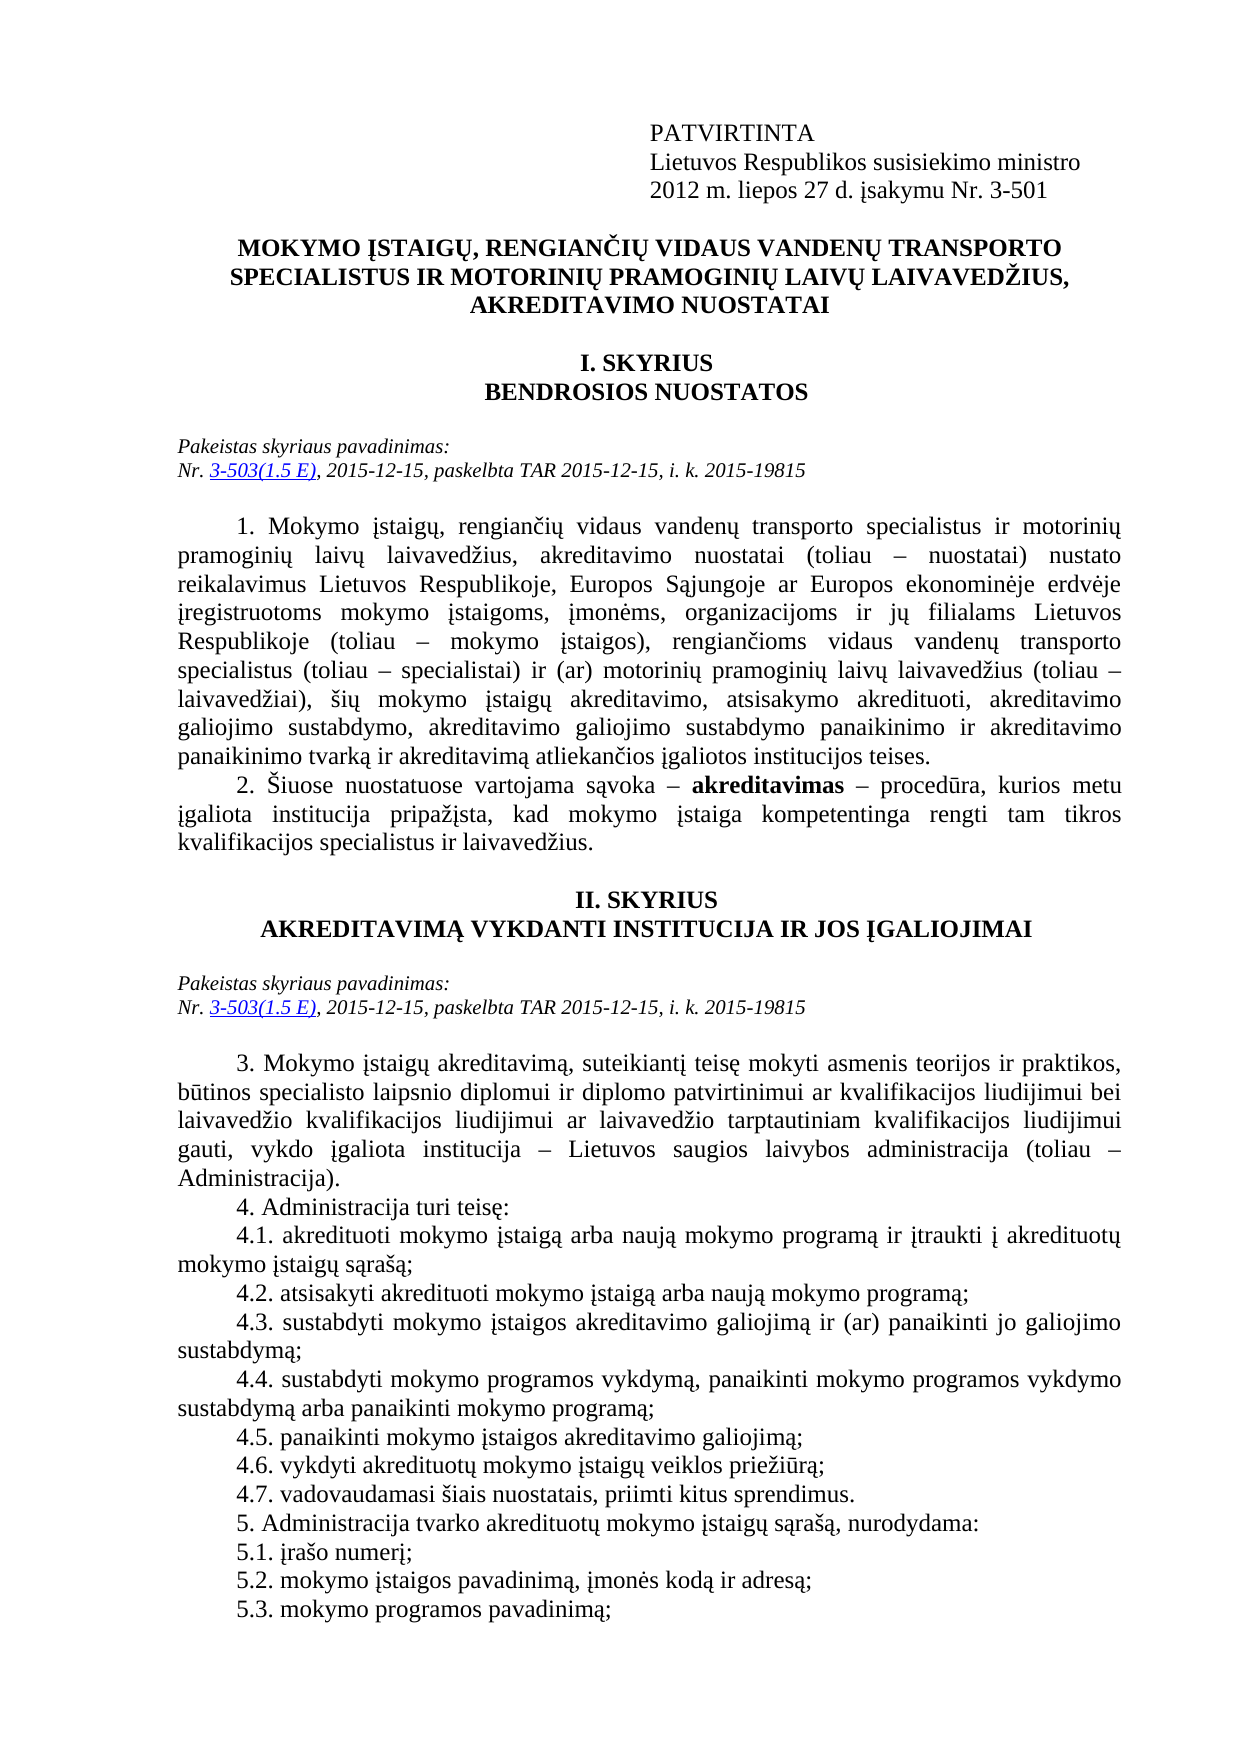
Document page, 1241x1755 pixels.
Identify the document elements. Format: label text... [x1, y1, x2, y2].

text MOKYMO ĮSTAIGŲ, RENGIANČIŲ VIDAUS VANDENŲ TRANSPORTO SPECIALISTUS IR MOTORINIŲ PRAMOGINIŲ LAIVŲ LAIVAVEDŽIUS, AKREDITAVIMO NUOSTATAI [177, 233, 1122, 319]
text Nr. 3-503(1.5 E), 2015-12-15, paskelbta TAR 2015-12-15, i. k. 2015-19815 [177, 458, 1122, 482]
text 4. Administracija turi teisę: [177, 1192, 1122, 1221]
text Pakeistas skyriaus pavadinimas: [177, 434, 1122, 458]
text 5.2. mokymo įstaigos pavadinimą, įmonės kodą ir adresą; [177, 1566, 1122, 1594]
text 4.1. akredituoti mokymo įstaigą arba naują mokymo programą ir įtraukti į akredituotų mokymo įstaigų sąrašą; [177, 1221, 1122, 1278]
text Pakeistas skyriaus pavadinimas: [177, 971, 1122, 995]
text PATVIRTINTA [649, 118, 1122, 147]
text 4.6. vykdyti akredituotų mokymo įstaigų veiklos priežiūrą; [177, 1451, 1122, 1479]
text 3. Mokymo įstaigų akreditavimą, suteikiantį teisę mokyti asmenis teorijos ir praktikos, būtinos specialisto laipsnio diplomui ir diplomo patvirtinimui ar kvalifikacijos liudijimui bei laivavedžio kvalifikacijos liudijimui ar laivavedžio tarptautiniam kvalifikacijos liudijimui gauti, vykdo įgaliota institucija – Lietuvos saugios laivybos administracija (toliau – Administracija). [177, 1048, 1122, 1192]
text 4.2. atsisakyti akredituoti mokymo įstaigą arba naują mokymo programą; [177, 1278, 1122, 1307]
text 4.4. sustabdyti mokymo programos vykdymą, panaikinti mokymo programos vykdymo sustabdymą arba panaikinti mokymo programą; [177, 1364, 1122, 1422]
text 5.1. įrašo numerį; [177, 1537, 1122, 1566]
text II. SKYRIUS AKREDITAVIMĄ VYKDANTI INSTITUCIJA IR JOS ĮGALIOJIMAI [177, 885, 1122, 942]
text Nr. 3-503(1.5 E), 2015-12-15, paskelbta TAR 2015-12-15, i. k. 2015-19815 [177, 995, 1122, 1019]
text 4.5. panaikinti mokymo įstaigos akreditavimo galiojimą; [177, 1422, 1122, 1451]
text 2. Šiuose nuostatuose vartojama sąvoka – akreditavimas – procedūra, kurios metu įgaliota institucija pripažįsta, kad mokymo įstaiga kompetentinga rengti tam tikros kvalifikacijos specialistus ir laivavedžius. [177, 770, 1122, 856]
text 1. Mokymo įstaigų, rengiančių vidaus vandenų transporto specialistus ir motorinių pramoginių laivų laivavedžius, akreditavimo nuostatai (toliau – nuostatai) nustato reikalavimus Lietuvos Respublikoje, Europos Sąjungoje ar Europos ekonominėje erdvėje įregistruotoms mokymo įstaigoms, įmonėms, organizacijoms ir jų filialams Lietuvos Respublikoje (toliau – mokymo įstaigos), rengiančioms vidaus vandenų transporto specialistus (toliau – specialistai) ir (ar) motorinių pramoginių laivų laivavedžius (toliau – laivavedžiai), šių mokymo įstaigų akreditavimo, atsisakymo akredituoti, akreditavimo galiojimo sustabdymo, akreditavimo galiojimo sustabdymo panaikinimo ir akreditavimo panaikinimo tvarką ir akreditavimą atliekančios įgaliotos institucijos teises. [177, 511, 1122, 770]
text Lietuvos Respublikos susisiekimo ministro [649, 147, 1122, 176]
text 4.7. vadovaudamasi šiais nuostatais, priimti kitus sprendimus. [177, 1479, 1122, 1508]
text 5. Administracija tvarko akredituotų mokymo įstaigų sąrašą, nurodydama: [177, 1508, 1122, 1537]
text I. SKYRIUS BENDROSIOS NUOSTATOS [177, 348, 1122, 406]
text 4.3. sustabdyti mokymo įstaigos akreditavimo galiojimą ir (ar) panaikinti jo galiojimo sustabdymą; [177, 1307, 1122, 1364]
text 2012 m. liepos 27 d. įsakymu Nr. 3-501 [649, 176, 1122, 204]
text 5.3. mokymo programos pavadinimą; [177, 1594, 1122, 1623]
